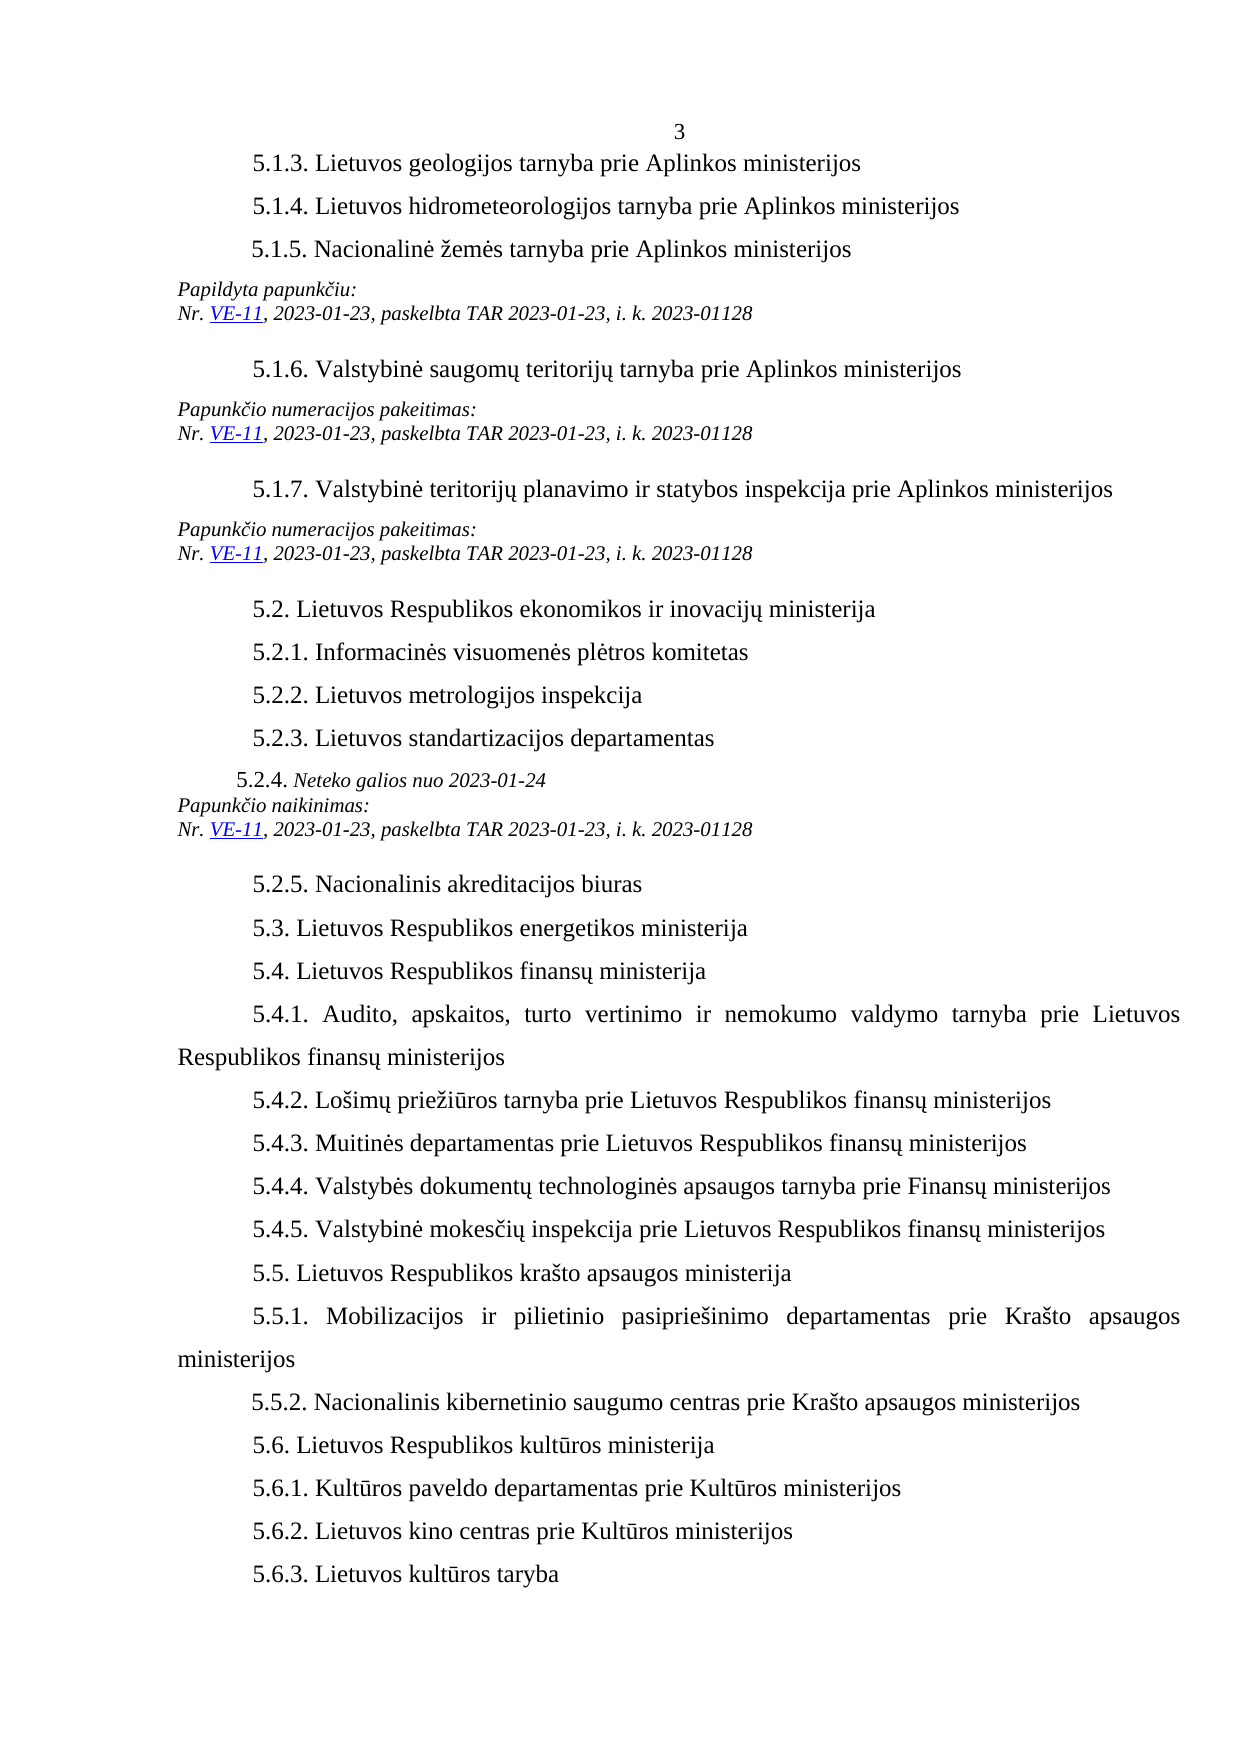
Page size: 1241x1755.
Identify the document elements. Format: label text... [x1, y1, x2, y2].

text 5.2. Lietuvos Respublikos ekonomikos ir inovacijų ministerija [177, 594, 1181, 623]
text Papildyta papunkčiu: [177, 277, 1181, 301]
text 5.4. Lietuvos Respublikos finansų ministerija [177, 956, 1181, 984]
text 5.2.5. Nacionalinis akreditacijos biuras [177, 869, 1181, 898]
text 5.1.7. Valstybinė teritorijų planavimo ir statybos inspekcija prie Aplinkos ministerijos [177, 474, 1181, 503]
text 5.5.2. Nacionalinis kibernetinio saugumo centras prie Krašto apsaugos ministerijos [177, 1387, 1181, 1416]
text 5.3. Lietuvos Respublikos energetikos ministerija [177, 913, 1181, 941]
text 5.6. Lietuvos Respublikos kultūros ministerija [177, 1430, 1181, 1459]
text Nr. VE-11, 2023-01-23, paskelbta TAR 2023-01-23, i. k. 2023-01128 [177, 541, 1181, 565]
text 5.1.5. Nacionalinė žemės tarnyba prie Aplinkos ministerijos [197, 234, 1181, 263]
text 5.2.4. Neteko galios nuo 2023-01-24 [177, 766, 1181, 793]
text 5.1.4. Lietuvos hidrometeorologijos tarnyba prie Aplinkos ministerijos [177, 191, 1181, 219]
text 5.4.2. Lošimų priežiūros tarnyba prie Lietuvos Respublikos finansų ministerijos [177, 1085, 1181, 1114]
text 5.4.4. Valstybės dokumentų technologinės apsaugos tarnyba prie Finansų ministerijos [177, 1171, 1181, 1200]
text 5.6.3. Lietuvos kultūros taryba [177, 1559, 1181, 1588]
text 5.2.3. Lietuvos standartizacijos departamentas [177, 723, 1181, 752]
text 5.5. Lietuvos Respublikos krašto apsaugos ministerija [177, 1258, 1181, 1286]
text Papunkčio numeracijos pakeitimas: [177, 397, 1181, 421]
text 5.4.1. Audito, apskaitos, turto vertinimo ir nemokumo valdymo tarnyba prie Lietuvos Respublikos finansų ministerijos [177, 999, 1181, 1071]
text 5.2.2. Lietuvos metrologijos inspekcija [177, 680, 1181, 709]
text 5.5.1. Mobilizacijos ir pilietinio pasipriešinimo departamentas prie Krašto apsaugos ministerijos [177, 1301, 1181, 1373]
text 5.6.2. Lietuvos kino centras prie Kultūros ministerijos [177, 1516, 1181, 1545]
text Papunkčio numeracijos pakeitimas: [177, 517, 1181, 541]
text 5.2.1. Informacinės visuomenės plėtros komitetas [177, 637, 1181, 666]
text 5.4.5. Valstybinė mokesčių inspekcija prie Lietuvos Respublikos finansų ministerijos [177, 1214, 1181, 1243]
text 5.1.3. Lietuvos geologijos tarnyba prie Aplinkos ministerijos [177, 148, 1181, 176]
text 5.1.6. Valstybinė saugomų teritorijų tarnyba prie Aplinkos ministerijos [177, 354, 1181, 383]
text Papunkčio naikinimas: [177, 793, 1181, 817]
text Nr. VE-11, 2023-01-23, paskelbta TAR 2023-01-23, i. k. 2023-01128 [177, 301, 1181, 325]
text Nr. VE-11, 2023-01-23, paskelbta TAR 2023-01-23, i. k. 2023-01128 [177, 817, 1181, 841]
text 5.4.3. Muitinės departamentas prie Lietuvos Respublikos finansų ministerijos [177, 1128, 1181, 1157]
text Nr. VE-11, 2023-01-23, paskelbta TAR 2023-01-23, i. k. 2023-01128 [177, 421, 1181, 445]
text 5.6.1. Kultūros paveldo departamentas prie Kultūros ministerijos [177, 1473, 1181, 1502]
